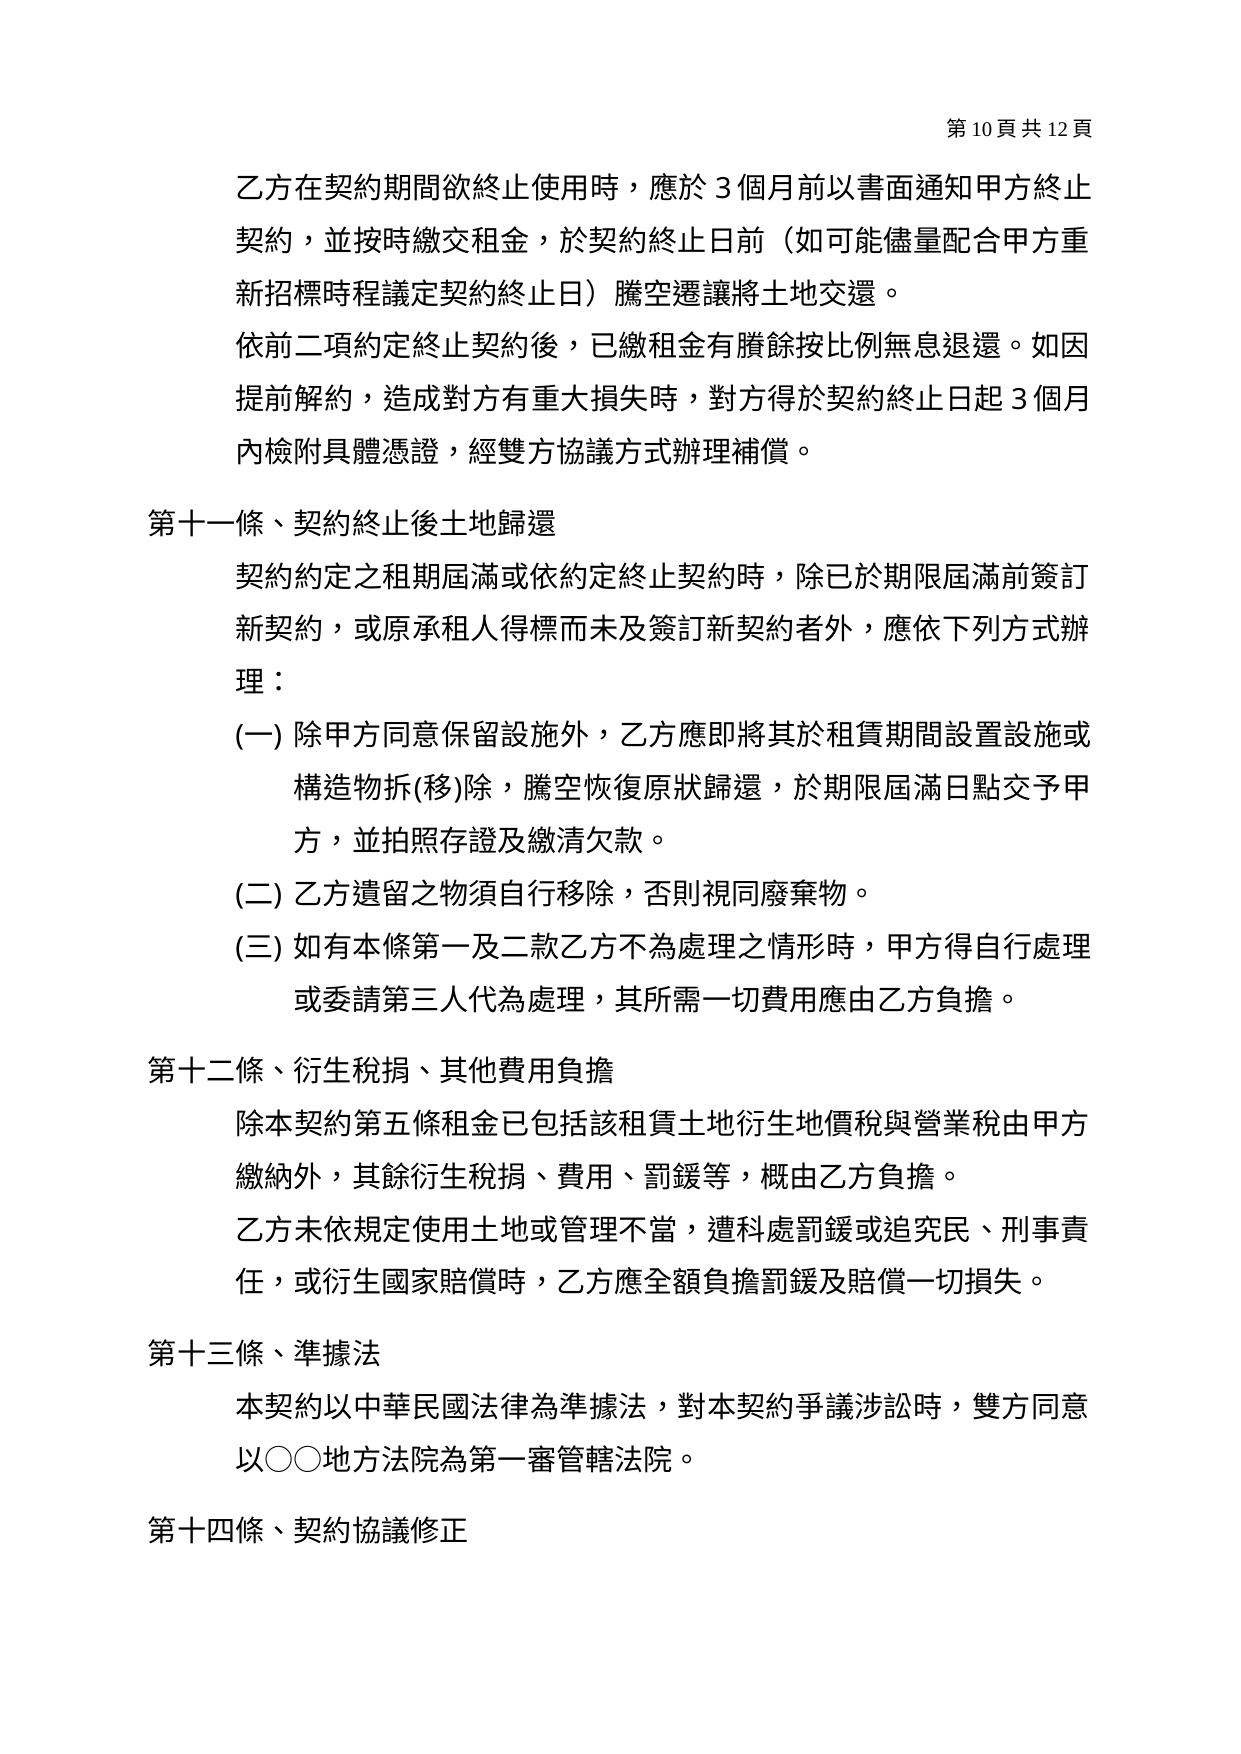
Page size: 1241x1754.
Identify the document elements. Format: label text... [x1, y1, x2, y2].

text 本契約以中華民國法律為準據法，對本契約爭議涉訟時，雙方同意以○○地方法院為第一審管轄法院。 [235, 1383, 1092, 1478]
text 第十二條、衍生稅捐、其他費用負擔 [148, 1048, 1092, 1090]
text (一) 除甲方同意保留設施外，乙方應即將其於租賃期間設置設施或構造物拆(移)除，騰空恢復原狀歸還，於期限屆滿日點交予甲方，並拍照存證及繳清欠款。 [235, 712, 1092, 860]
text (三) 如有本條第一及二款乙方不為處理之情形時，甲方得自行處理或委請第三人代為處理，其所需一切費用應由乙方負擔。 [235, 923, 1092, 1018]
text 除本契約第五條租金已包括該租賃土地衍生地價稅與營業稅由甲方繳納外，其餘衍生稅捐、費用、罰鍰等，概由乙方負擔。 [235, 1100, 1092, 1196]
text 第十一條、契約終止後土地歸還 [148, 500, 1092, 543]
text 契約約定之租期屆滿或依約定終止契約時，除已於期限屆滿前簽訂新契約，或原承租人得標而未及簽訂新契約者外，應依下列方式辦理： [235, 553, 1092, 701]
text 依前二項約定終止契約後，已繳租金有賸餘按比例無息退還。如因提前解約，造成對方有重大損失時，對方得於契約終止日起3個月內檢附具體憑證，經雙方協議方式辦理補償。 [235, 323, 1092, 471]
text 第十三條、準據法 [148, 1330, 1092, 1373]
text 乙方在契約期間欲終止使用時，應於3個月前以書面通知甲方終止契約，並按時繳交租金，於契約終止日前（如可能儘量配合甲方重新招標時程議定契約終止日）騰空遷讓將土地交還。 [235, 164, 1092, 312]
text (二) 乙方遺留之物須自行移除，否則視同廢棄物。 [235, 870, 1092, 913]
text 乙方未依規定使用土地或管理不當，遭科處罰鍰或追究民、刑事責任，或衍生國家賠償時，乙方應全額負擔罰鍰及賠償一切損失。 [235, 1206, 1092, 1301]
text 第十四條、契約協議修正 [148, 1508, 1092, 1550]
